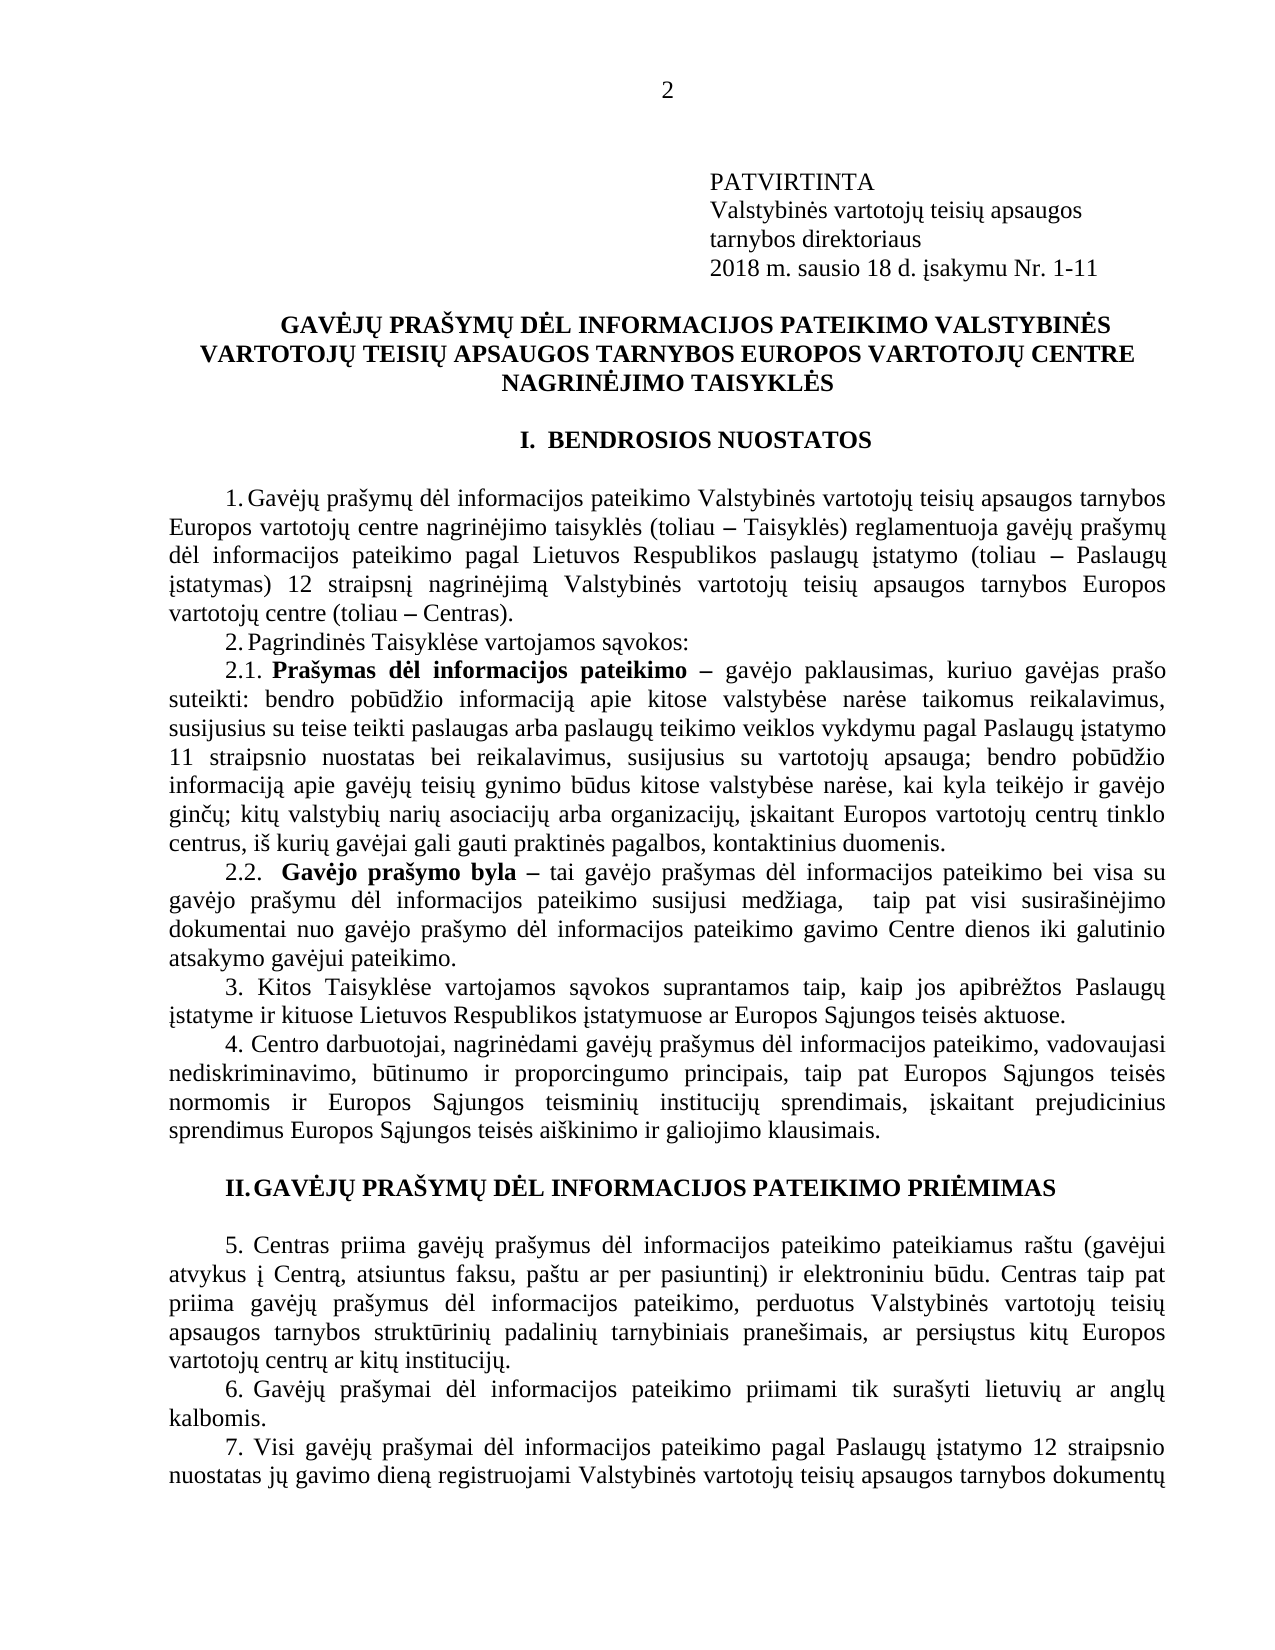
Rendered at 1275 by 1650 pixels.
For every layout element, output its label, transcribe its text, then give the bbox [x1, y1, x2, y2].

text 7. Visi gavėjų prašymai dėl informacijos pateikimo pagal Paslaugų įstatymo 12 straipsnio nuostatas jų gavimo dieną registruojami Valstybinės vartotojų teisių apsaugos tarnybos dokumentų [169, 1432, 1167, 1489]
text 3. Kitos Taisyklėse vartojamos sąvokos suprantamos taip, kaip jos apibrėžtos Paslaugų įstatyme ir kituose Lietuvos Respublikos įstatymuose ar Europos Sąjungos teisės aktuose. [169, 972, 1167, 1029]
text I. BENDROSIOS NUOSTATOS [169, 425, 1167, 454]
text 5. Centras priima gavėjų prašymus dėl informacijos pateikimo pateikiamus raštu (gavėjui atvykus į Centrą, atsiuntus faksu, paštu ar per pasiuntinį) ir elektroniniu būdu. Centras taip pat priima gavėjų prašymus dėl informacijos pateikimo, perduotus Valstybinės vartotojų teisių apsaugos tarnybos struktūrinių padalinių tarnybiniais pranešimais, ar persiųstus kitų Europos vartotojų centrų ar kitų institucijų. [169, 1230, 1167, 1374]
text 6. Gavėjų prašymai dėl informacijos pateikimo priimami tik surašyti lietuvių ar anglų kalbomis. [169, 1374, 1167, 1432]
text 4. Centro darbuotojai, nagrinėdami gavėjų prašymus dėl informacijos pateikimo, vadovaujasi nediskriminavimo, būtinumo ir proporcingumo principais, taip pat Europos Sąjungos teisės normomis ir Europos Sąjungos teisminių institucijų sprendimais, įskaitant prejudicinius sprendimus Europos Sąjungos teisės aiškinimo ir galiojimo klausimais. [169, 1029, 1167, 1144]
text 2. Pagrindinės Taisyklėse vartojamos sąvokos: [169, 627, 1167, 655]
text tarnybos direktoriaus [709, 224, 1167, 253]
text 2.1. Prašymas dėl informacijos pateikimo – gavėjo paklausimas, kuriuo gavėjas prašo suteikti: bendro pobūdžio informaciją apie kitose valstybėse narėse taikomus reikalavimus, susijusius su teise teikti paslaugas arba paslaugų teikimo veiklos vykdymu pagal Paslaugų įstatymo 11 straipsnio nuostatas bei reikalavimus, susijusius su vartotojų apsauga; bendro pobūdžio informaciją apie gavėjų teisių gynimo būdus kitose valstybėse narėse, kai kyla teikėjo ir gavėjo ginčų; kitų valstybių narių asociacijų arba organizacijų, įskaitant Europos vartotojų centrų tinklo centrus, iš kurių gavėjai gali gauti praktinės pagalbos, kontaktinius duomenis. [169, 655, 1167, 857]
text II. GAVĖJŲ PRAŠYMŲ DĖL INFORMACIJOS PATEIKIMO PRIĖMIMAS [169, 1173, 1167, 1202]
text GAVĖJŲ PRAŠYMŲ DĖL INFORMACIJOS PATEIKIMO VALSTYBINĖS VARTOTOJŲ TEISIŲ APSAUGOS TARNYBOS EUROPOS VARTOTOJŲ CENTRE NAGRINĖJIMO TAISYKLĖS [169, 310, 1167, 397]
text 1. Gavėjų prašymų dėl informacijos pateikimo Valstybinės vartotojų teisių apsaugos tarnybos Europos vartotojų centre nagrinėjimo taisyklės (toliau – Taisyklės) reglamentuoja gavėjų prašymų dėl informacijos pateikimo pagal Lietuvos Respublikos paslaugų įstatymo (toliau – Paslaugų įstatymas) 12 straipsnį nagrinėjimą Valstybinės vartotojų teisių apsaugos tarnybos Europos vartotojų centre (toliau – Centras). [169, 483, 1167, 627]
text 2018 m. sausio 18 d. įsakymu Nr. 1-11 [574, 253, 1167, 282]
text 2.2. Gavėjo prašymo byla – tai gavėjo prašymas dėl informacijos pateikimo bei visa su gavėjo prašymu dėl informacijos pateikimo susijusi medžiaga, taip pat visi susirašinėjimo dokumentai nuo gavėjo prašymo dėl informacijos pateikimo gavimo Centre dienos iki galutinio atsakymo gavėjui pateikimo. [169, 857, 1167, 972]
text Valstybinės vartotojų teisių apsaugos [574, 195, 1167, 224]
text PATVIRTINTA [709, 167, 1167, 195]
